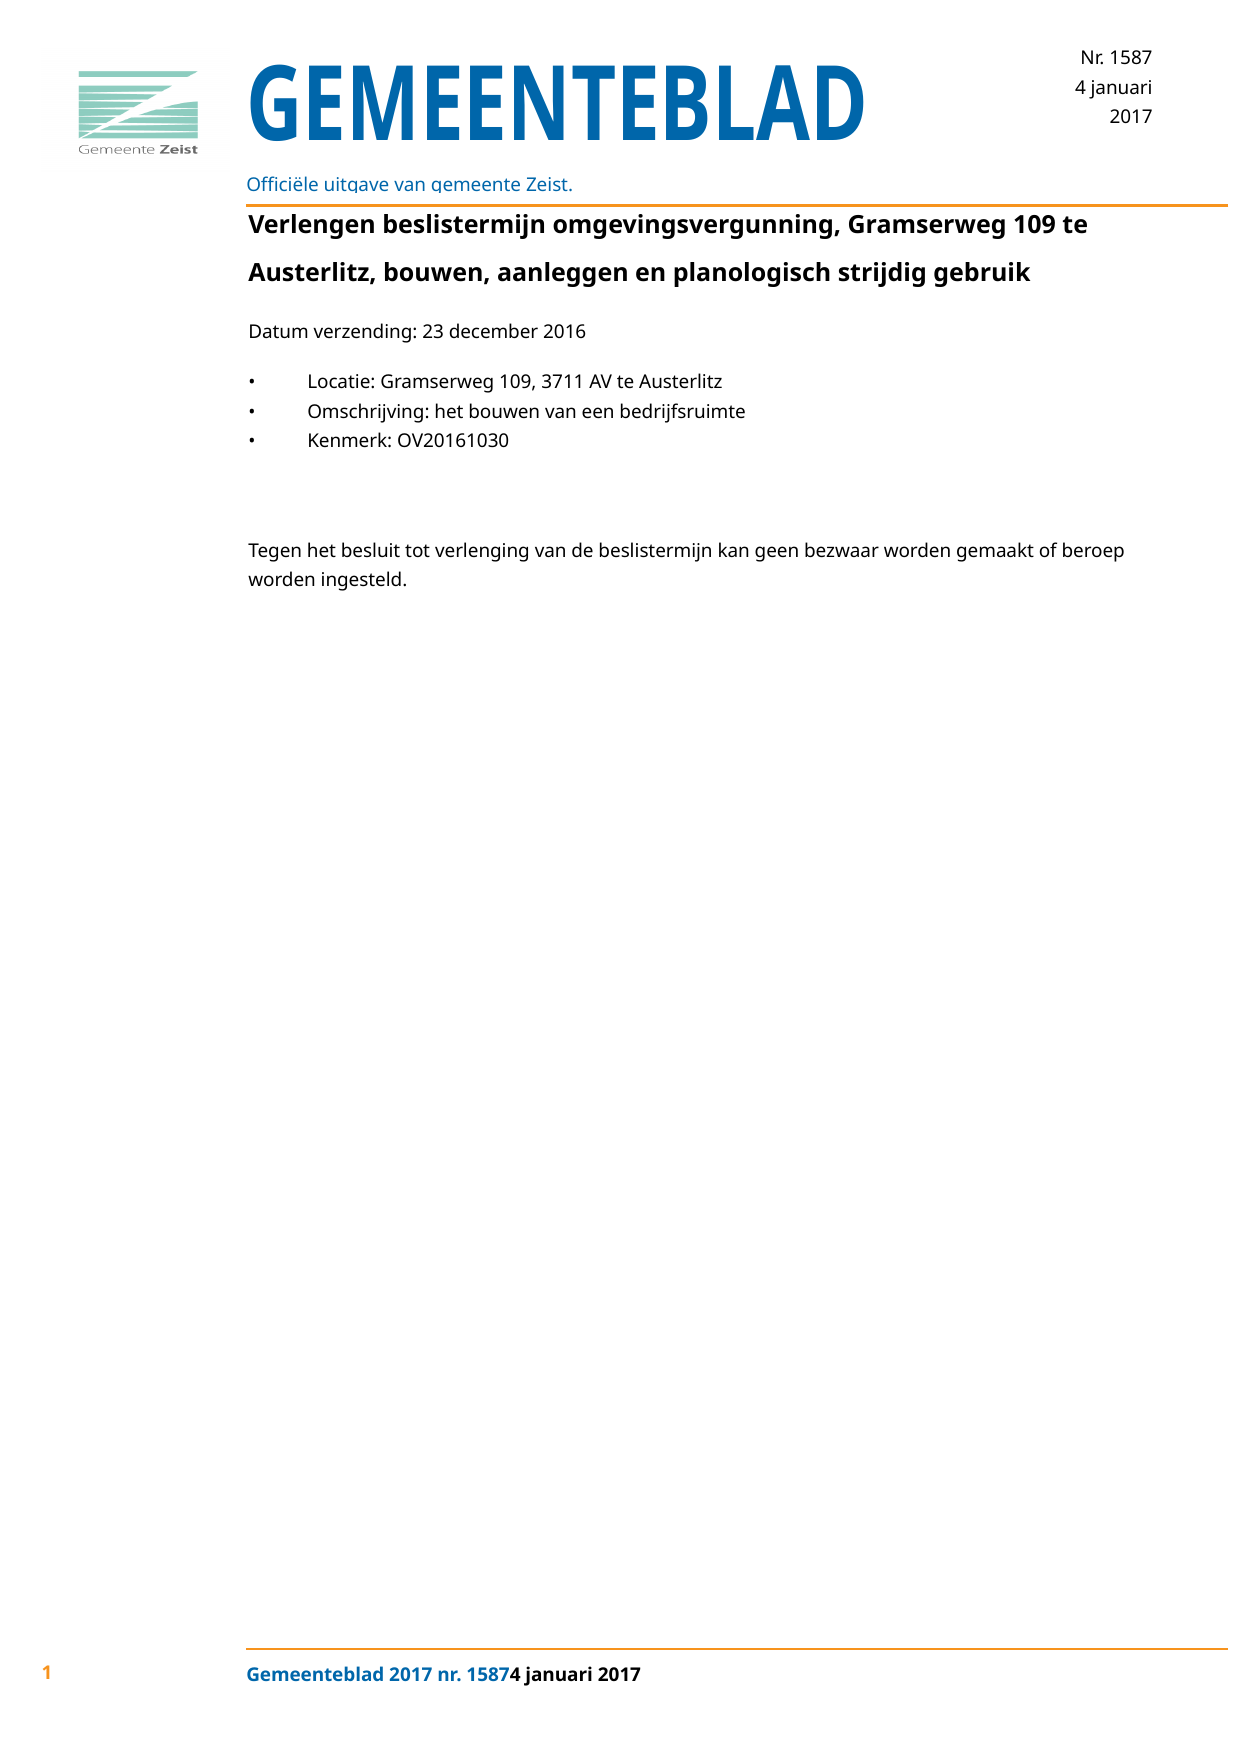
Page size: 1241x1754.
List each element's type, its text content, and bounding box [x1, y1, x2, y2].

list Kenmerk: OV20161030 [248, 427, 1152, 453]
list Omschrijving: het bouwen van een bedrijfsruimte [248, 398, 1152, 424]
picture [41, 47, 231, 172]
text Tegen het besluit tot verlenging van de beslistermijn kan geen bezwaar worden gemaakt of beroep worden ingesteld. [248, 537, 1152, 592]
text Verlengen beslistermijn omgevingsvergunning, Gramserweg 109 te Austerlitz, bouwen, aanleggen en planologisch strijdig gebruik [248, 207, 1152, 288]
text Datum verzending: 23 december 2016 [248, 318, 1152, 344]
list Locatie: Gramserweg 109, 3711 AV te Austerlitz [248, 368, 1152, 394]
